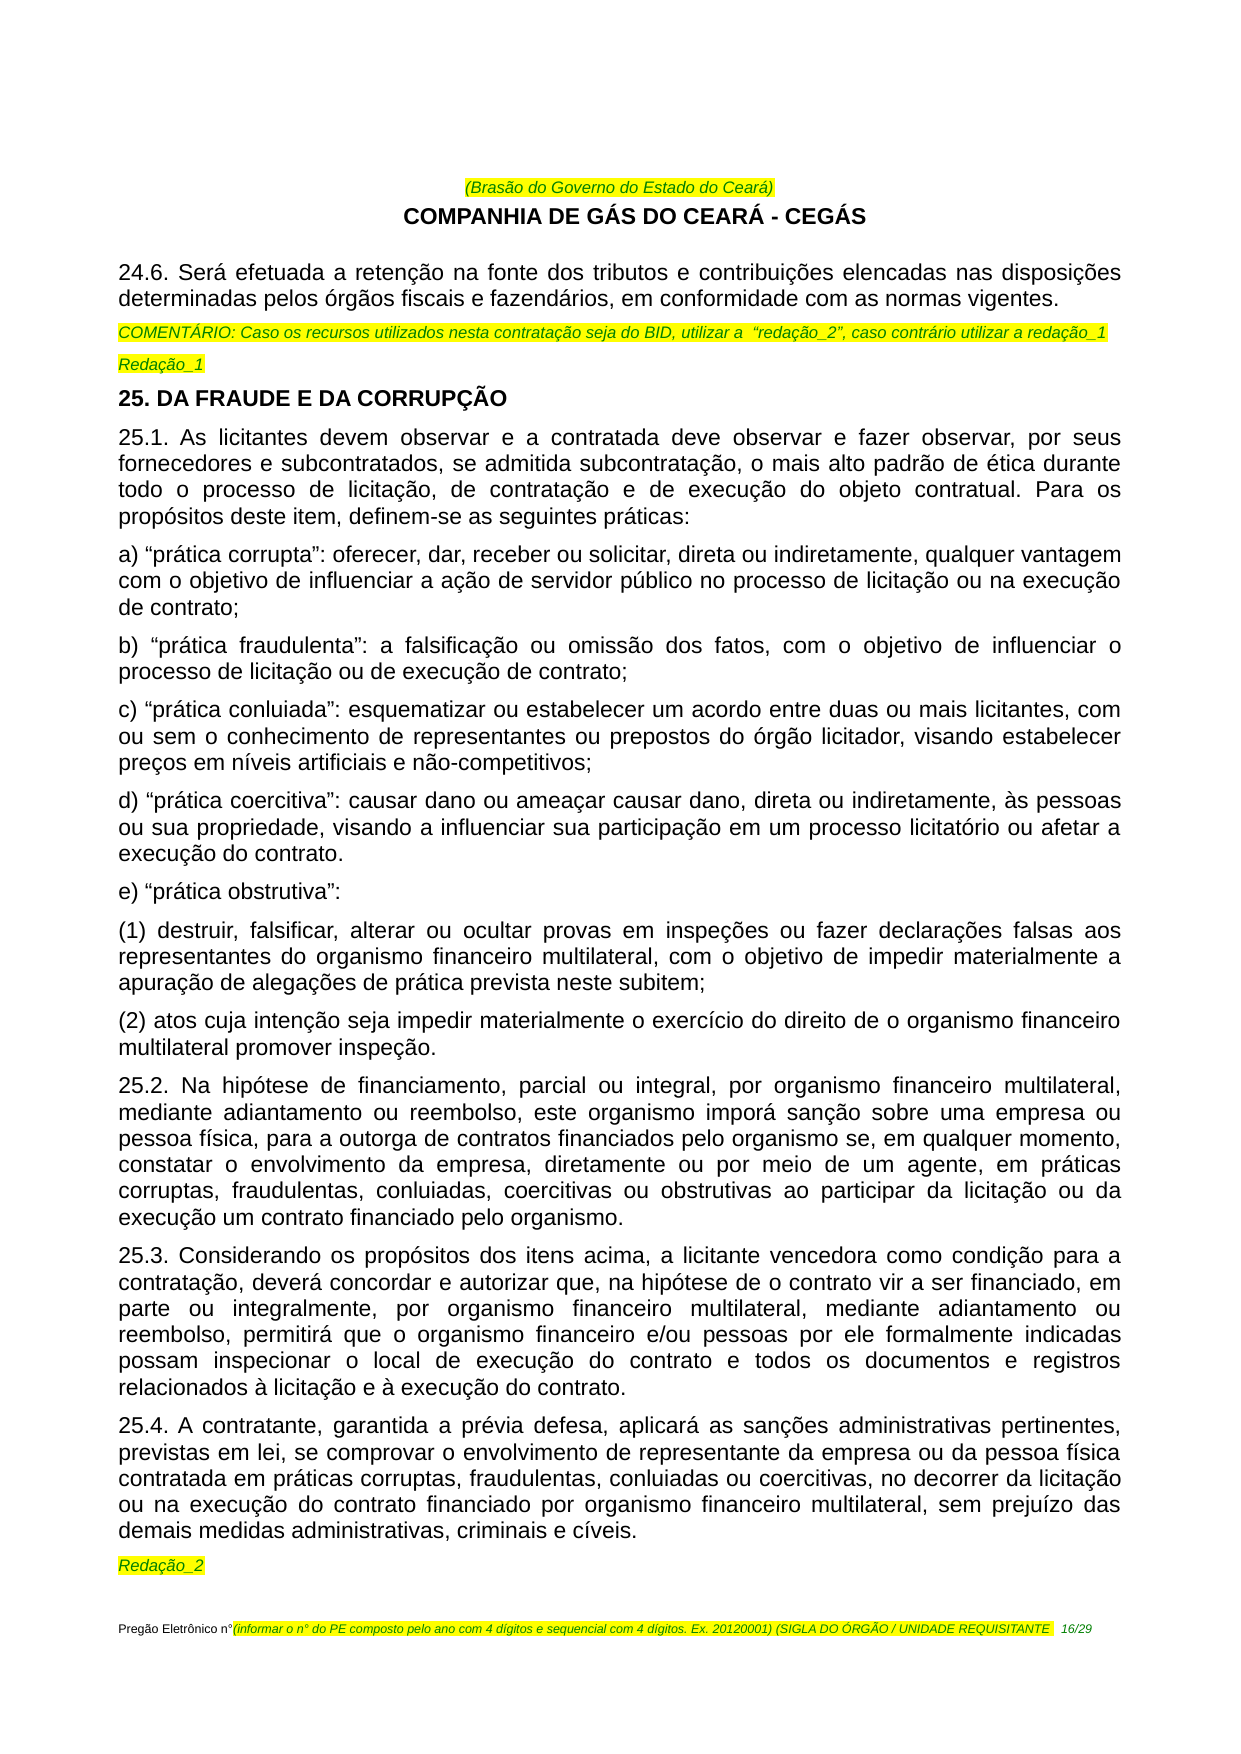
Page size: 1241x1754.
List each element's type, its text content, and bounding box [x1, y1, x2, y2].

text 24.6. Será efetuada a retenção na fonte dos tributos e contribuições elencadas nas disposições determinadas pelos órgãos fiscais e fazendários, em conformidade com as normas vigentes. [118, 259, 1122, 311]
text 25. DA FRAUDE E DA CORRUPÇÃO [118, 385, 1122, 412]
text (2) atos cuja intenção seja impedir materialmente o exercício do direito de o organismo financeiro multilateral promover inspeção. [118, 1007, 1122, 1060]
text Redação_2 [118, 1556, 1123, 1575]
text 25.2. Na hipótese de financiamento, parcial ou integral, por organismo financeiro multilateral, mediante adiantamento ou reembolso, este organismo imporá sanção sobre uma empresa ou pessoa física, para a outorga de contratos financiados pelo organismo se, em qualquer momento, constatar o envolvimento da empresa, diretamente ou por meio de um agente, em práticas corruptas, fraudulentas, conluiadas, coercitivas ou obstrutivas ao participar da licitação ou da execução um contrato financiado pelo organismo. [118, 1072, 1122, 1230]
text b) “prática fraudulenta”: a falsificação ou omissão dos fatos, com o objetivo de influenciar o processo de licitação ou de execução de contrato; [118, 632, 1122, 684]
text d) “prática coercitiva”: causar dano ou ameaçar causar dano, direta ou indiretamente, às pessoas ou sua propriedade, visando a influenciar sua participação em um processo licitatório ou afetar a execução do contrato. [118, 787, 1122, 866]
text 25.1. As licitantes devem observar e a contratada deve observar e fazer observar, por seus fornecedores e subcontratados, se admitida subcontratação, o mais alto padrão de ética durante todo o processo de licitação, de contratação e de execução do objeto contratual. Para os propósitos deste item, definem-se as seguintes práticas: [118, 424, 1122, 529]
text Redação_1 [118, 354, 1123, 373]
text COMENTÁRIO: Caso os recursos utilizados nesta contratação seja do BID, utilizar a “redação_2”, caso contrário utilizar a redação_1 [118, 323, 1122, 342]
text 25.3. Considerando os propósitos dos itens acima, a licitante vencedora como condição para a contratação, deverá concordar e autorizar que, na hipótese de o contrato vir a ser financiado, em parte ou integralmente, por organismo financeiro multilateral, mediante adiantamento ou reembolso, permitirá que o organismo financeiro e/ou pessoas por ele formalmente indicadas possam inspecionar o local de execução do contrato e todos os documentos e registros relacionados à licitação e à execução do contrato. [118, 1242, 1122, 1400]
text (1) destruir, falsificar, alterar ou ocultar provas em inspeções ou fazer declarações falsas aos representantes do organismo financeiro multilateral, com o objetivo de impedir materialmente a apuração de alegações de prática prevista neste subitem; [118, 917, 1122, 996]
text e) “prática obstrutiva”: [118, 878, 1122, 905]
text 25.4. A contratante, garantida a prévia defesa, aplicará as sanções administrativas pertinentes, previstas em lei, se comprovar o envolvimento de representante da empresa ou da pessoa física contratada em práticas corruptas, fraudulentas, conluiadas ou coercitivas, no decorrer da licitação ou na execução do contrato financiado por organismo financeiro multilateral, sem prejuízo das demais medidas administrativas, criminais e cíveis. [118, 1412, 1122, 1544]
text c) “prática conluiada”: esquematizar ou estabelecer um acordo entre duas ou mais licitantes, com ou sem o conhecimento de representantes ou prepostos do órgão licitador, visando estabelecer preços em níveis artificiais e não-competitivos; [118, 696, 1122, 776]
text a) “prática corrupta”: oferecer, dar, receber ou solicitar, direta ou indiretamente, qualquer vantagem com o objetivo de influenciar a ação de servidor público no processo de licitação ou na execução de contrato; [118, 541, 1122, 620]
